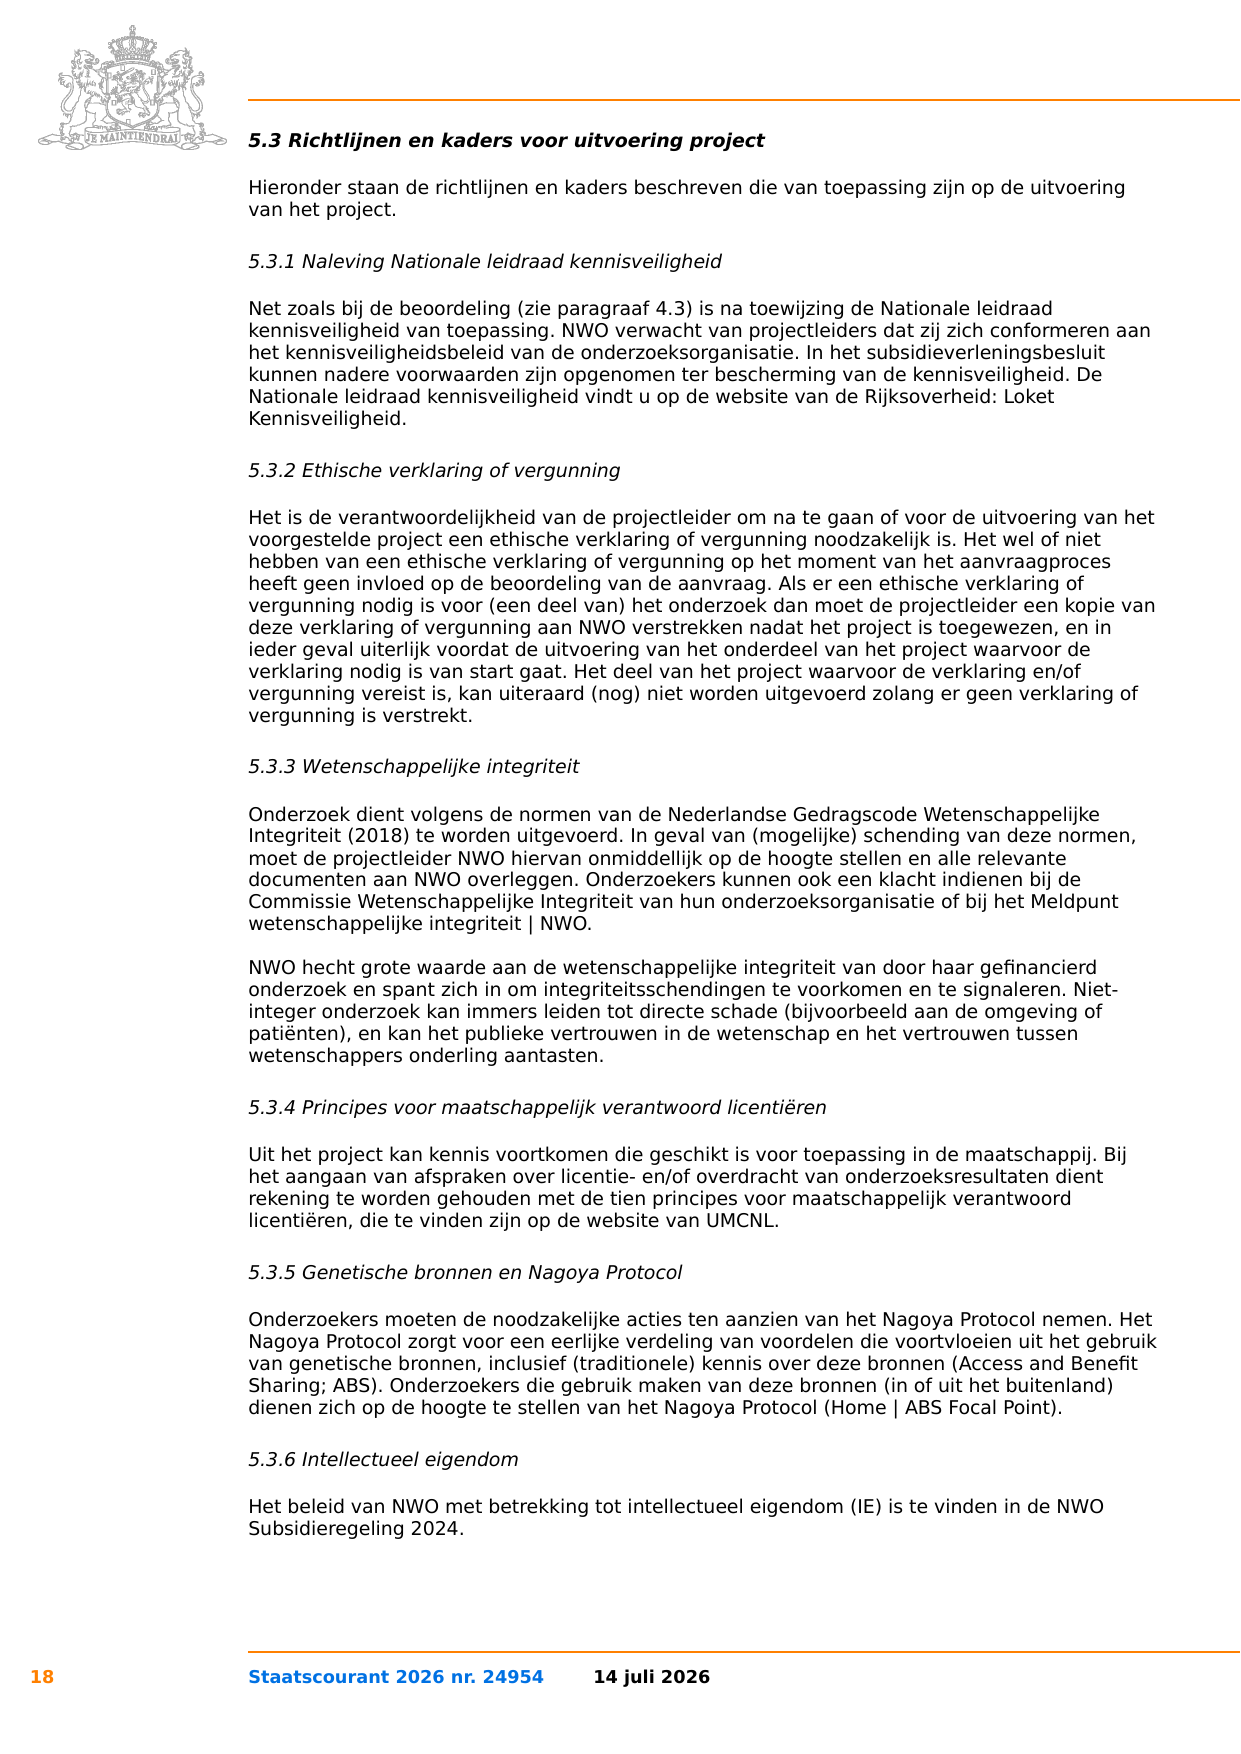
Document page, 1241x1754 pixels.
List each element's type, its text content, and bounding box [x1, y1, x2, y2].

subtitle 5.3.3 Wetenschappelijke integriteit [248, 756, 1163, 778]
subtitle 5.3.1 Naleving Nationale leidraad kennisveiligheid [248, 251, 1163, 273]
text Onderzoekers moeten de noodzakelijke acties ten aanzien van het Nagoya Protocol nemen. Het Nagoya Protocol zorgt voor een eerlijke verdeling van voordelen die voortvloeien uit het gebruik van genetische bronnen, inclusief (traditionele) kennis over deze bronnen (Access and Benefit Sharing; ABS). Onderzoekers die gebruik maken van deze bronnen (in of uit het buitenland) dienen zich op de hoogte te stellen van het Nagoya Protocol (Home | ABS Focal Point). [248, 1309, 1163, 1419]
text Onderzoek dient volgens de normen van de Nederlandse Gedragscode Wetenschappelijke Integriteit (2018) te worden uitgevoerd. In geval van (mogelijke) schending van deze normen, moet de projectleider NWO hiervan onmiddellijk op de hoogte stellen en alle relevante documenten aan NWO overleggen. Onderzoekers kunnen ook een klacht indienen bij de Commissie Wetenschappelijke Integriteit van hun onderzoeksorganisatie of bij het Meldpunt wetenschappelijke integriteit | NWO. [248, 803, 1163, 935]
picture [38, 25, 227, 150]
subtitle 5.3.2 Ethische verklaring of vergunning [248, 460, 1163, 482]
subtitle 5.3 Richtlijnen en kaders voor uitvoering project [248, 130, 1163, 152]
text Uit het project kan kennis voortkomen die geschikt is voor toepassing in de maatschappij. Bij het aangaan van afspraken over licentie- en/of overdracht van onderzoeksresultaten dient rekening te worden gehouden met de tien principes voor maatschappelijk verantwoord licentiëren, die te vinden zijn op de website van UMCNL. [248, 1144, 1163, 1232]
text Net zoals bij de beoordeling (zie paragraaf 4.3) is na toewijzing de Nationale leidraad kennisveiligheid van toepassing. NWO verwacht van projectleiders dat zij zich conformeren aan het kennisveiligheidsbeleid van de onderzoeksorganisatie. In het subsidieverleningsbesluit kunnen nadere voorwaarden zijn opgenomen ter bescherming van de kennisveiligheid. De Nationale leidraad kennisveiligheid vindt u op de website van de Rijksoverheid: Loket Kennisveiligheid. [248, 298, 1163, 430]
text Het is de verantwoordelijkheid van de projectleider om na te gaan of voor de uitvoering van het voorgestelde project een ethische verklaring of vergunning noodzakelijk is. Het wel of niet hebben van een ethische verklaring of vergunning op het moment van het aanvraagproces heeft geen invloed op de beoordeling van de aanvraag. Als er een ethische verklaring of vergunning nodig is voor (een deel van) het onderzoek dan moet de projectleider een kopie van deze verklaring of vergunning aan NWO verstrekken nadat het project is toegewezen, en in ieder geval uiterlijk voordat de uitvoering van het onderdeel van het project waarvoor de verklaring nodig is van start gaat. Het deel van het project waarvoor de verklaring en/of vergunning vereist is, kan uiteraard (nog) niet worden uitgevoerd zolang er geen verklaring of vergunning is verstrekt. [248, 507, 1163, 726]
subtitle 5.3.4 Principes voor maatschappelijk verantwoord licentiëren [248, 1097, 1163, 1119]
text NWO hecht grote waarde aan de wetenschappelijke integriteit van door haar gefinancierd onderzoek en spant zich in om integriteitsschendingen te voorkomen en te signaleren. Niet-integer onderzoek kan immers leiden tot directe schade (bijvoorbeeld aan de omgeving of patiënten), en kan het publieke vertrouwen in de wetenschap en het vertrouwen tussen wetenschappers onderling aantasten. [248, 957, 1163, 1067]
text Hieronder staan de richtlijnen en kaders beschreven die van toepassing zijn op de uitvoering van het project. [248, 177, 1163, 221]
subtitle 5.3.6 Intellectueel eigendom [248, 1449, 1163, 1471]
text Het beleid van NWO met betrekking tot intellectueel eigendom (IE) is te vinden in de NWO Subsidieregeling 2024. [248, 1496, 1163, 1540]
subtitle 5.3.5 Genetische bronnen en Nagoya Protocol [248, 1262, 1163, 1284]
